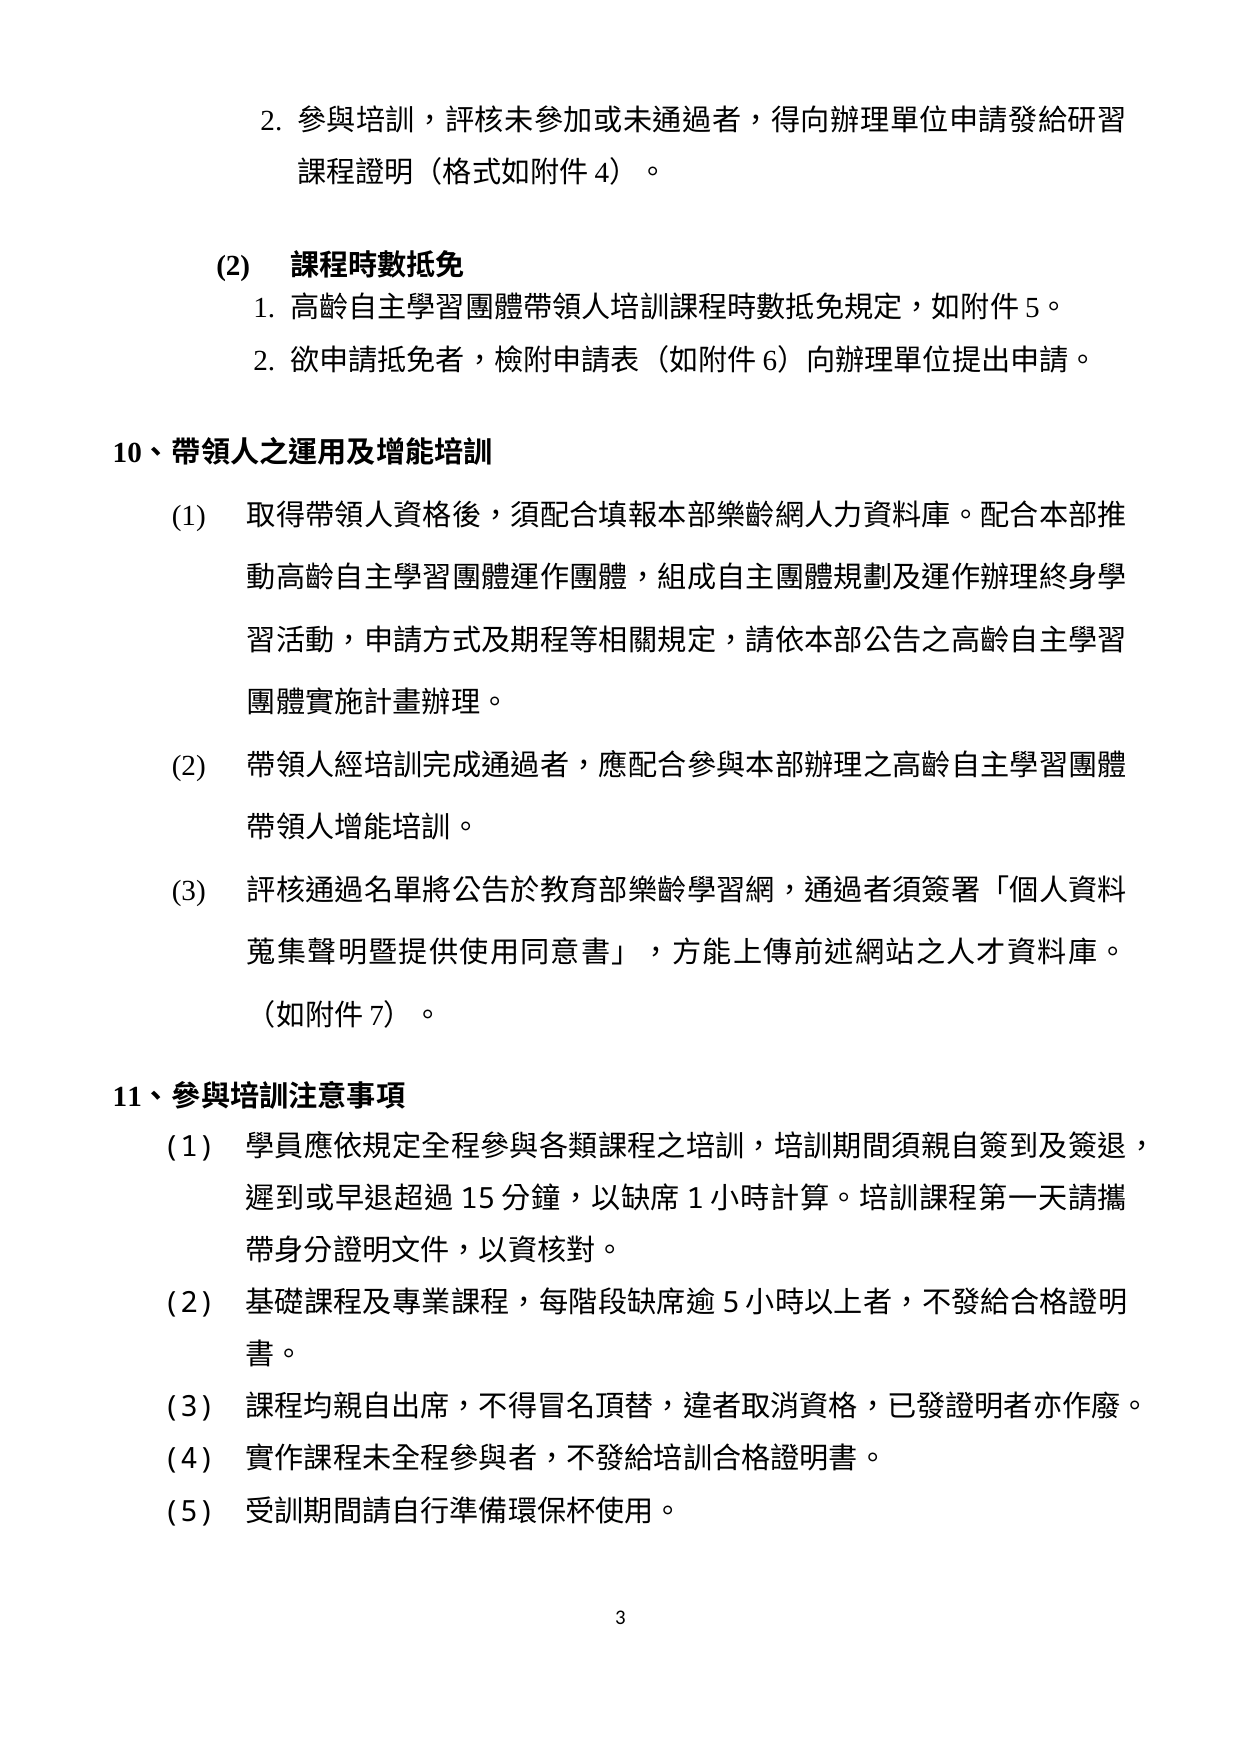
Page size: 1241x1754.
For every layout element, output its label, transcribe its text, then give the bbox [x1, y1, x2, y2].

list 欲申請抵免者，檢附申請表（如附件6）向辦理單位提出申請。 [253, 336, 1128, 378]
list 取得帶領人資格後，須配合填報本部樂齡網人力資料庫。配合本部推動高齡自主學習團體運作團體，組成自主團體規劃及運作辦理終身學習活動，申請方式及期程等相關規定，請依本部公告之高齡自主學習團體實施計畫辦理。 [172, 471, 1128, 721]
list 參與培訓注意事項 [112, 1052, 1128, 1115]
list 基礎課程及專業課程，每階段缺席逾5小時以上者，不發給合格證明書。 [163, 1271, 1128, 1375]
list 參與培訓，評核未參加或未通過者，得向辦理單位申請發給研習課程證明（格式如附件4）。 [260, 96, 1128, 191]
list 高齡自主學習團體帶領人培訓課程時數抵免規定，如附件5。 [253, 283, 1128, 326]
list 實作課程未全程參與者，不發給培訓合格證明書。 [163, 1427, 1128, 1479]
list 帶領人之運用及增能培訓 [112, 408, 1128, 471]
list 課程均親自出席，不得冒名頂替，違者取消資格，已發證明者亦作廢。 [163, 1375, 1128, 1427]
list 學員應依規定全程參與各類課程之培訓，培訓期間須親自簽到及簽退，遲到或早退超過15分鐘，以缺席1小時計算。培訓課程第一天請攜帶身分證明文件，以資核對。 [163, 1115, 1128, 1271]
list 課程時數抵免 [216, 221, 1128, 283]
list 帶領人經培訓完成通過者，應配合參與本部辦理之高齡自主學習團體帶領人增能培訓。 [172, 721, 1128, 846]
list 受訓期間請自行準備環保杯使用。 [163, 1479, 1128, 1531]
list 評核通過名單將公告於教育部樂齡學習網，通過者須簽署「個人資料蒐集聲明暨提供使用同意書」，方能上傳前述網站之人才資料庫。（如附件7）。 [172, 846, 1128, 1033]
